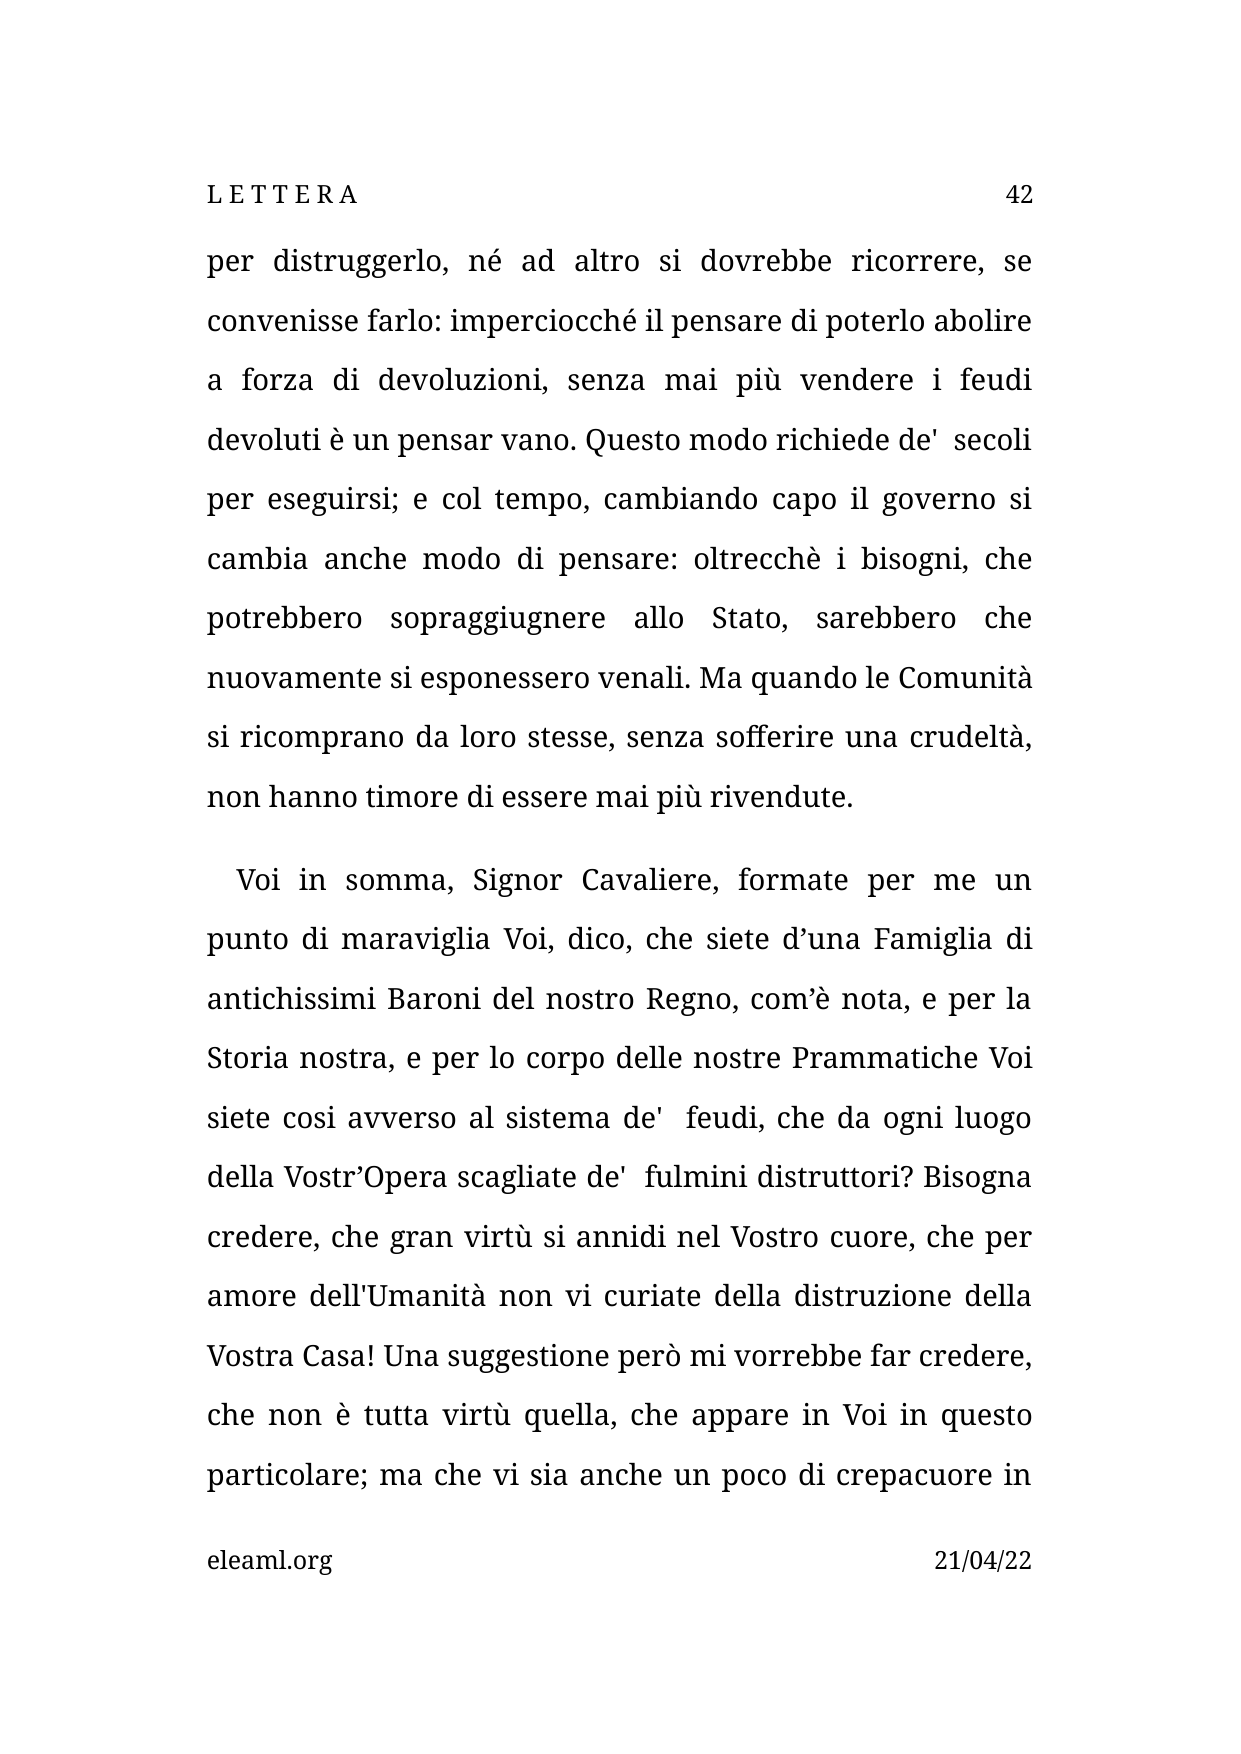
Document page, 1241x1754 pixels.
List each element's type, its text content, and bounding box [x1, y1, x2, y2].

text per distruggerlo, né ad altro si dovrebbe ricorrere, se convenisse farlo: imperciocché il pensare di poterlo abolire a forza di devoluzioni, senza mai più vendere i feudi devoluti è un pensar vano. Questo modo richiede de' secoli per eseguirsi; e col tempo, cambiando capo il governo si cambia anche modo di pensare: oltrecchè i bisogni, che potrebbero sopraggiugnere allo Stato, sarebbero che nuovamente si esponessero venali. Ma quando le Comunità si ricomprano da loro stesse, senza sofferire una crudeltà, non hanno timore di essere mai più rivendute. [207, 241, 1033, 816]
text Voi in somma, Signor Cavaliere, formate per me un punto di maraviglia Voi, dico, che siete d’una Famiglia di antichissimi Baroni del nostro Regno, com’è nota, e per la Storia nostra, e per lo corpo delle nostre Prammatiche Voi siete cosi avverso al sistema de' feudi, che da ogni luogo della Vostr’Opera scagliate de' fulmini distruttori? Bisogna credere, che gran virtù si annidi nel Vostro cuore, che per amore dell'Umanità non vi curiate della distruzione della Vostra Casa! Una suggestione però mi vorrebbe far credere, che non è tutta virtù quella, che appare in Voi in questo particolare; ma che vi sia anche un poco di crepacuore in [207, 859, 1033, 1493]
